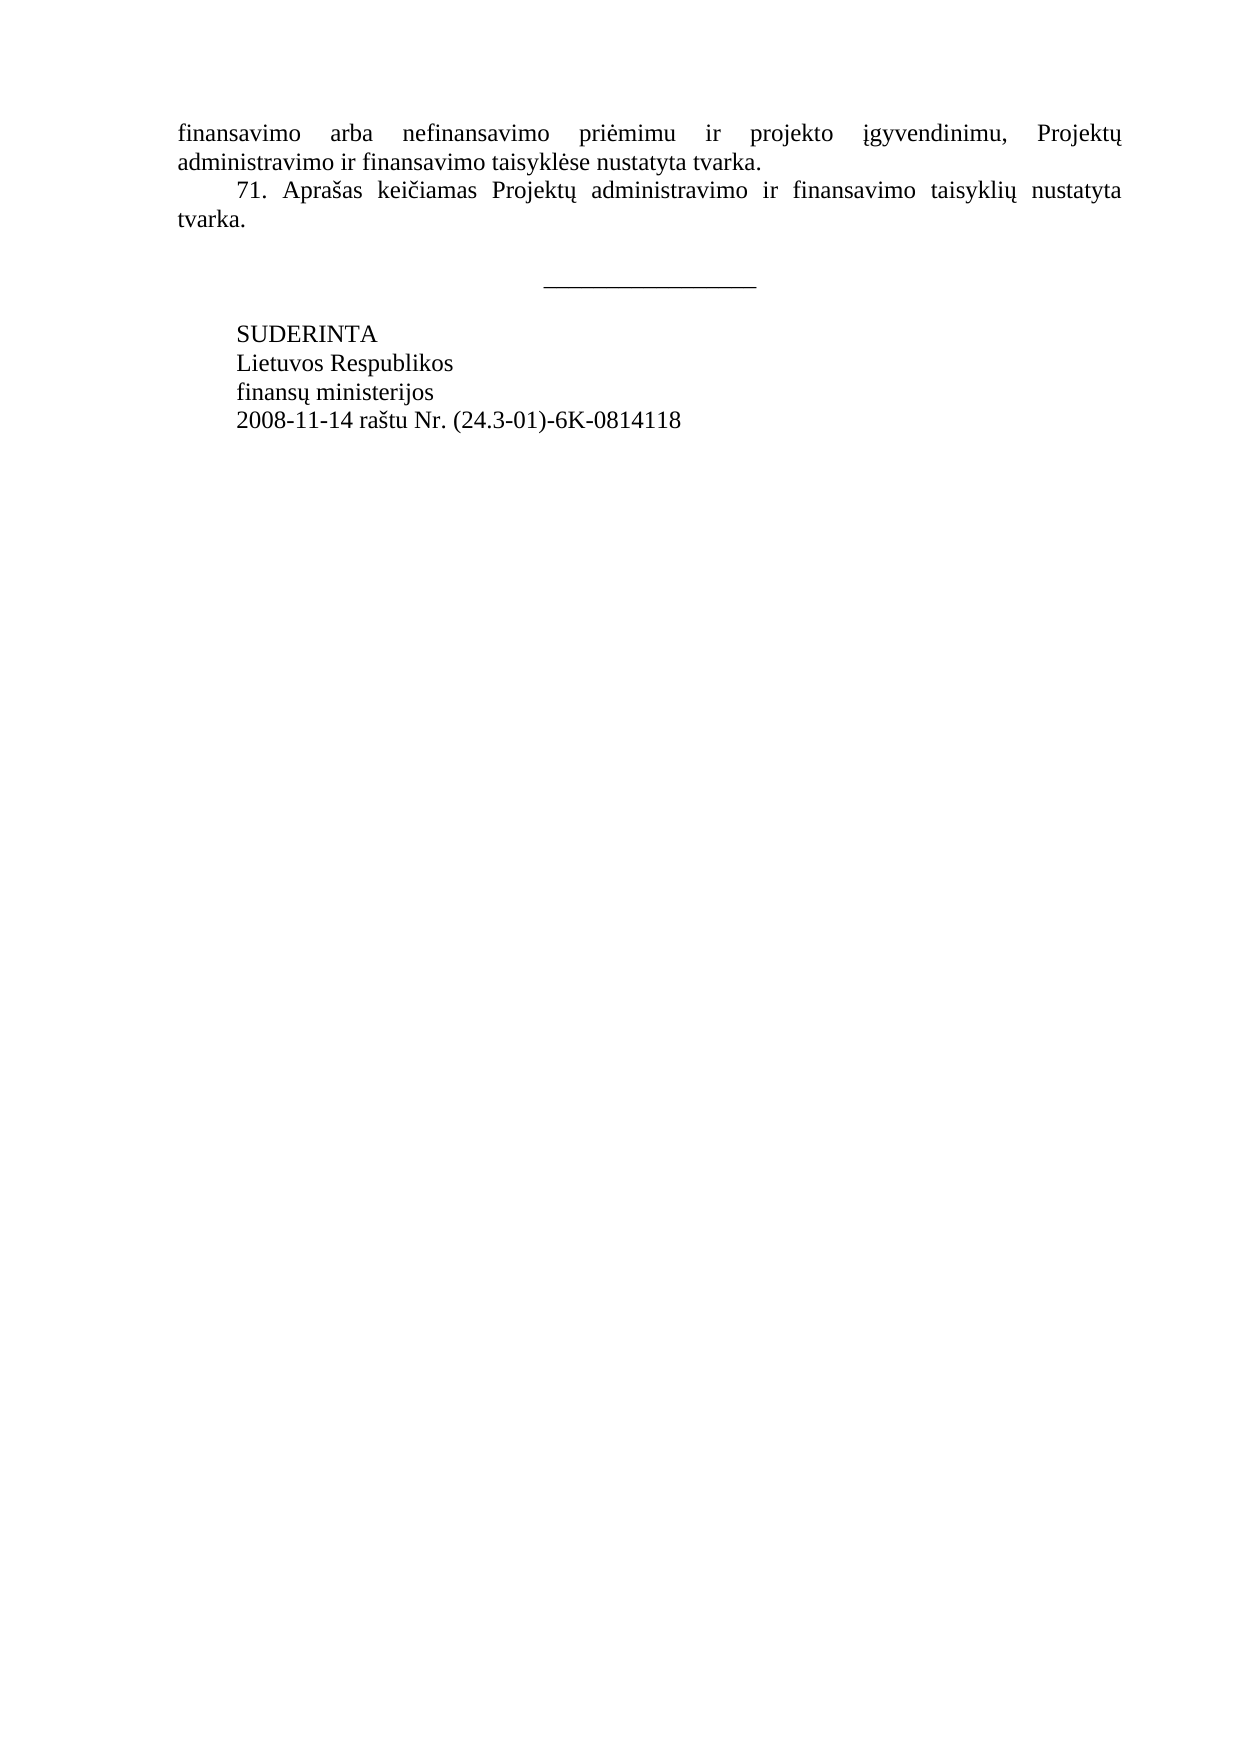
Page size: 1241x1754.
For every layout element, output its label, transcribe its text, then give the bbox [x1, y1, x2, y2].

text _________________ [177, 262, 1122, 291]
text 2008-11-14 raštu Nr. (24.3-01)-6K-0814118 [177, 406, 1122, 434]
text 71. Aprašas keičiamas Projektų administravimo ir finansavimo taisyklių nustatyta tvarka. [177, 176, 1122, 233]
text finansų ministerijos [177, 377, 1122, 406]
text SUDERINTA [177, 319, 1122, 348]
text finansavimo arba nefinansavimo priėmimu ir projekto įgyvendinimu, Projektų administravimo ir finansavimo taisyklėse nustatyta tvarka. [177, 118, 1122, 176]
text Lietuvos Respublikos [177, 348, 1122, 377]
